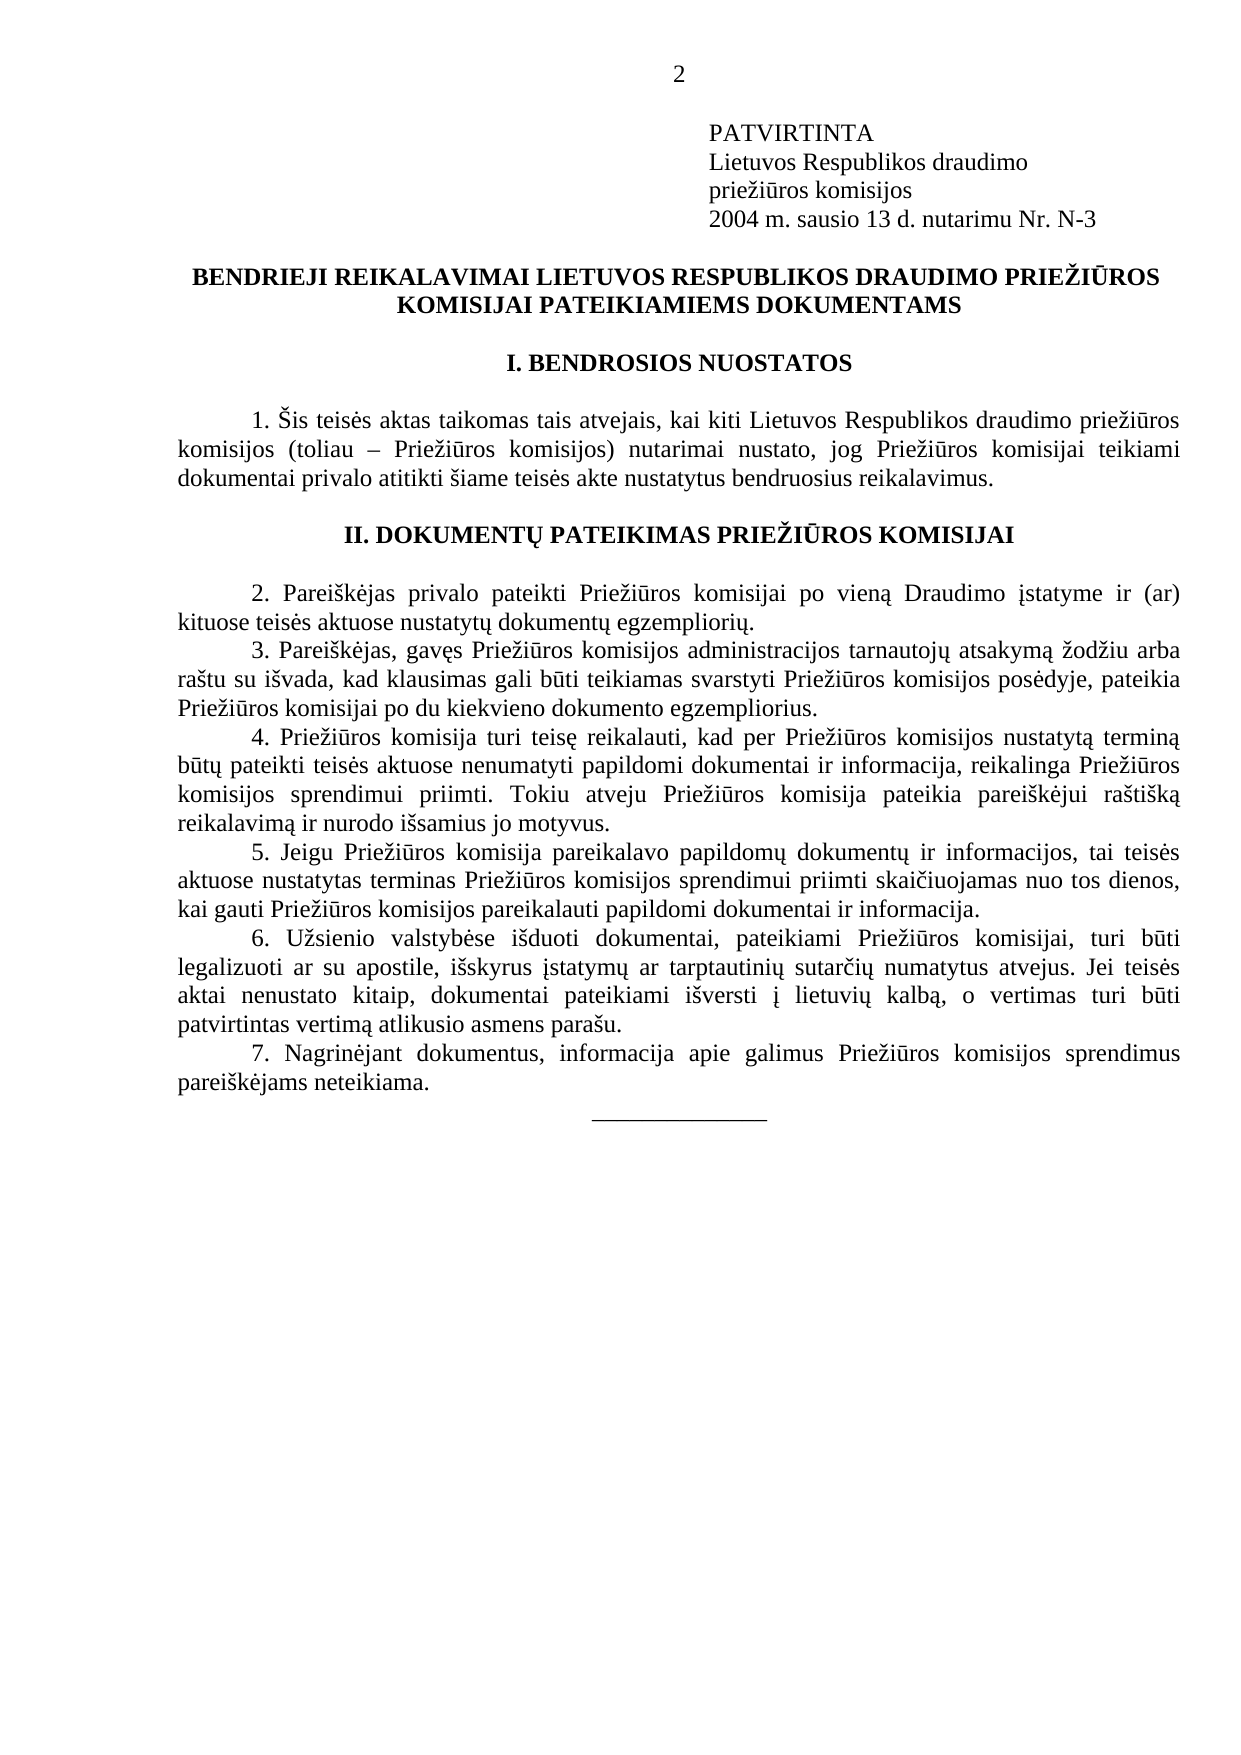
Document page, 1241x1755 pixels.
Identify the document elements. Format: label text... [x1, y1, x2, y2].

text 3. Pareiškėjas, gavęs Priežiūros komisijos administracijos tarnautojų atsakymą žodžiu arba raštu su išvada, kad klausimas gali būti teikiamas svarstyti Priežiūros komisijos posėdyje, pateikia Priežiūros komisijai po du kiekvieno dokumento egzempliorius. [177, 636, 1181, 722]
text I. BENDROSIOS NUOSTATOS [177, 348, 1181, 377]
text 7. Nagrinėjant dokumentus, informacija apie galimus Priežiūros komisijos sprendimus pareiškėjams neteikiama. [177, 1038, 1181, 1096]
text ______________ [177, 1096, 1181, 1124]
text Bendrieji REIKALAVIMAI LIETUVOS RESPUBLIKOS DRAUDIMO PRIEŽIŪROS [177, 262, 1181, 291]
text PATVIRTINTA [177, 118, 1181, 147]
text 4. Priežiūros komisija turi teisę reikalauti, kad per Priežiūros komisijos nustatytą terminą būtų pateikti teisės aktuose nenumatyti papildomi dokumentai ir informacija, reikalinga Priežiūros komisijos sprendimui priimti. Tokiu atveju Priežiūros komisija pateikia pareiškėjui raštišką reikalavimą ir nurodo išsamius jo motyvus. [177, 722, 1181, 837]
text 2. Pareiškėjas privalo pateikti Priežiūros komisijai po vieną Draudimo įstatyme ir (ar) kituose teisės aktuose nustatytų dokumentų egzempliorių. [177, 578, 1181, 636]
text KOMISIJAI PATEIKIAMIEMS DOKUMENTAMS [177, 291, 1181, 319]
text Lietuvos Respublikos draudimo [177, 147, 1181, 176]
text 5. Jeigu Priežiūros komisija pareikalavo papildomų dokumentų ir informacijos, tai teisės aktuose nustatytas terminas Priežiūros komisijos sprendimui priimti skaičiuojamas nuo tos dienos, kai gauti Priežiūros komisijos pareikalauti papildomi dokumentai ir informacija. [177, 837, 1181, 923]
text II. dokumentų pateikimas priežiūros komisijai [177, 521, 1181, 549]
text 2004 m. sausio 13 d. nutarimu Nr. N-3 [177, 204, 1181, 233]
text 6. Užsienio valstybėse išduoti dokumentai, pateikiami Priežiūros komisijai, turi būti legalizuoti ar su apostile, išskyrus įstatymų ar tarptautinių sutarčių numatytus atvejus. Jei teisės aktai nenustato kitaip, dokumentai pateikiami išversti į lietuvių kalbą, o vertimas turi būti patvirtintas vertimą atlikusio asmens parašu. [177, 923, 1181, 1038]
text 1. Šis teisės aktas taikomas tais atvejais, kai kiti Lietuvos Respublikos draudimo priežiūros komisijos (toliau – Priežiūros komisijos) nutarimai nustato, jog Priežiūros komisijai teikiami dokumentai privalo atitikti šiame teisės akte nustatytus bendruosius reikalavimus. [177, 406, 1181, 492]
text priežiūros komisijos [177, 176, 1181, 204]
